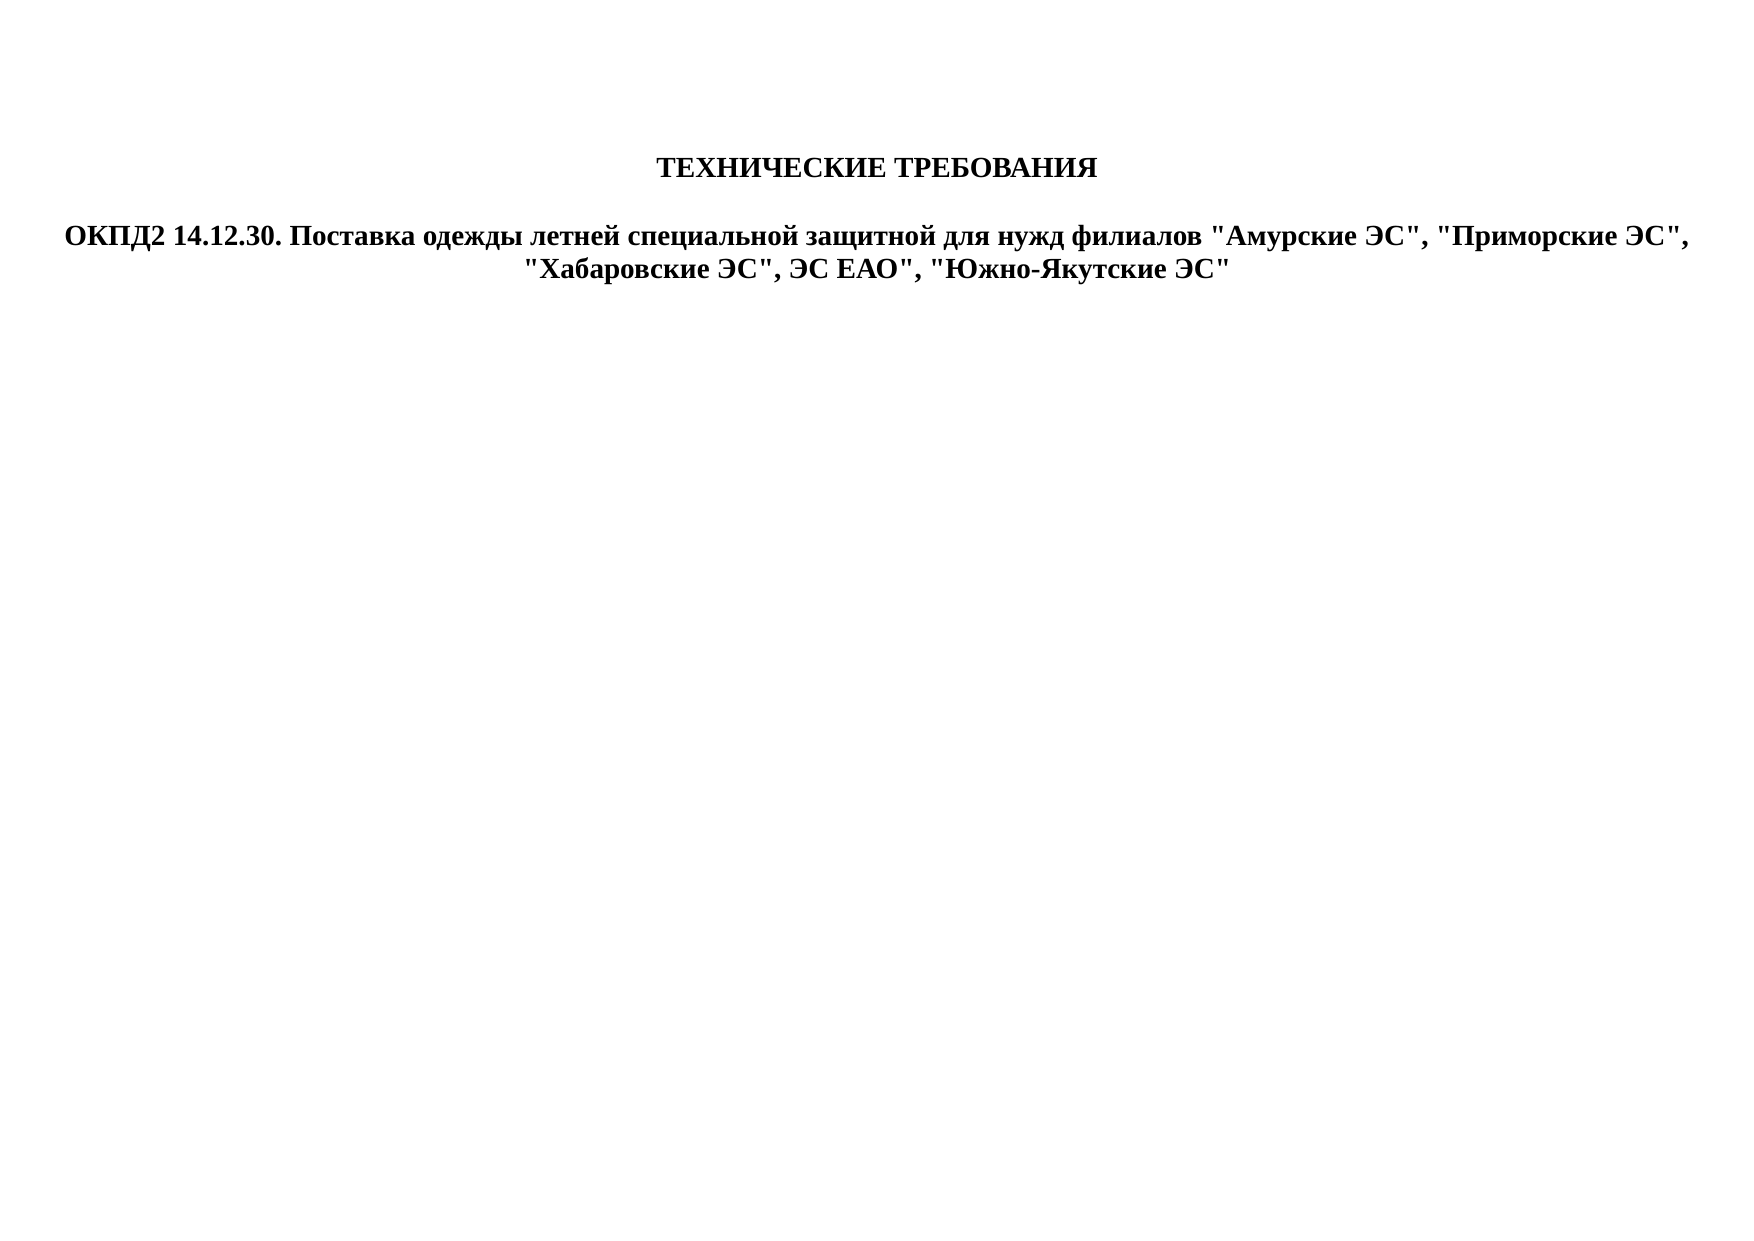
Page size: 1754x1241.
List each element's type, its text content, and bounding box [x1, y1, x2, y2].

text ТЕХНИЧЕСКИЕ ТРЕБОВАНИЯ [41, 151, 1713, 184]
text ОКПД2 14.12.30. Поставка одежды летней специальной защитной для нужд филиалов "Амурские ЭС", "Приморские ЭС", "Хабаровские ЭС", ЭС ЕАО", "Южно-Якутские ЭС" [41, 218, 1713, 285]
